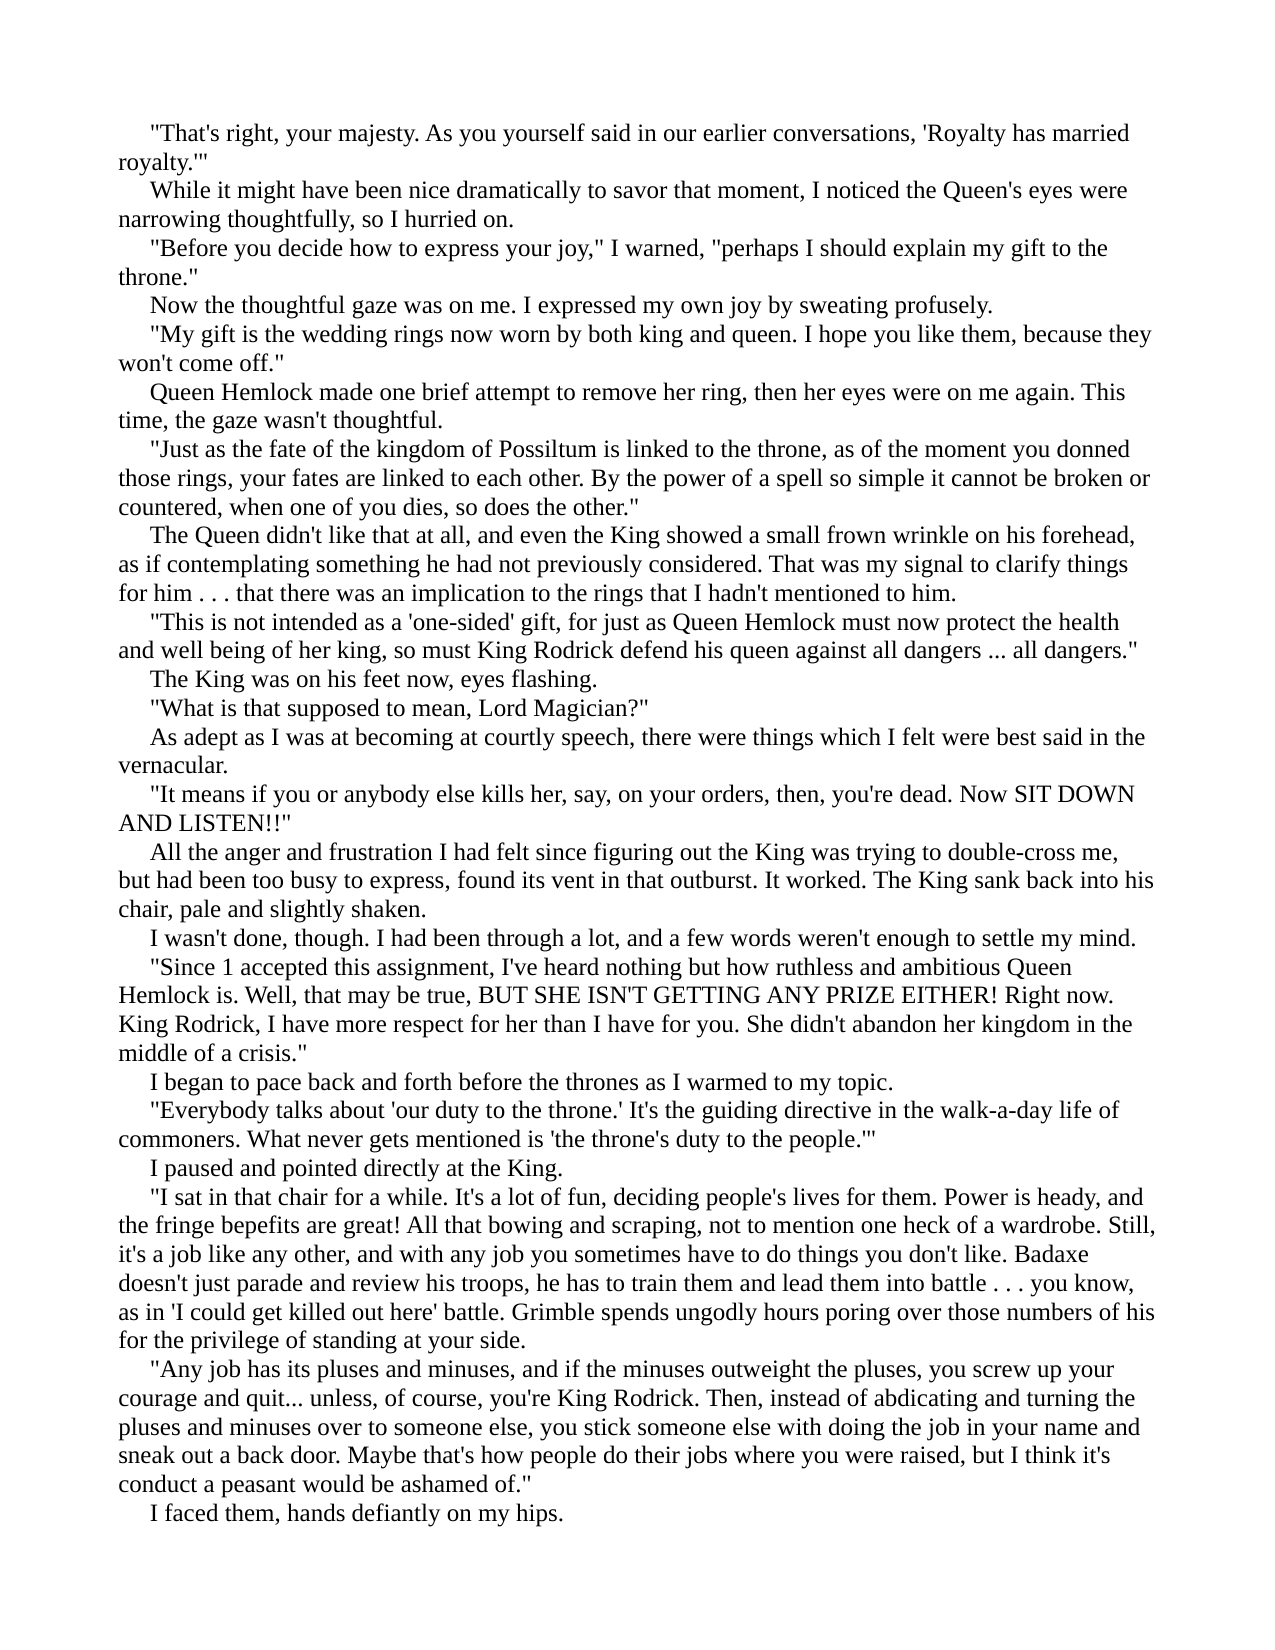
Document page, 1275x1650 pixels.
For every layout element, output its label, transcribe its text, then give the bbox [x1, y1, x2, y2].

text The King was on his feet now, eyes flashing. [118, 664, 1157, 693]
text "What is that supposed to mean, Lord Magician?" [118, 693, 1157, 722]
text Queen Hemlock made one brief attempt to remove her ring, then her eyes were on me again. This time, the gaze wasn't thoughtful. [118, 377, 1157, 434]
text I paused and pointed directly at the King. [118, 1153, 1157, 1182]
text As adept as I was at becoming at courtly speech, there were things which I felt were best said in the vernacular. [118, 722, 1157, 779]
text All the anger and frustration I had felt since figuring out the King was trying to double-cross me, but had been too busy to express, found its vent in that outburst. It worked. The King sank back into his chair, pale and slightly shaken. [118, 837, 1157, 923]
text "My gift is the wedding rings now worn by both king and queen. I hope you like them, because they won't come off." [118, 319, 1157, 377]
text I began to pace back and forth before the thrones as I warmed to my topic. [118, 1067, 1157, 1096]
text "This is not intended as a 'one-sided' gift, for just as Queen Hemlock must now protect the health and well being of her king, so must King Rodrick defend his queen against all dangers ... all dangers." [118, 607, 1157, 664]
text "Before you decide how to express your joy," I warned, "perhaps I should explain my gift to the throne." [118, 233, 1157, 291]
text "Since 1 accepted this assignment, I've heard nothing but how ruthless and ambitious Queen Hemlock is. Well, that may be true, BUT SHE ISN'T GETTING ANY PRIZE EITHER! Right now. King Rodrick, I have more respect for her than I have for you. She didn't abandon her kingdom in the middle of a crisis." [118, 952, 1157, 1067]
text "Just as the fate of the kingdom of Possiltum is linked to the throne, as of the moment you donned those rings, your fates are linked to each other. By the power of a spell so simple it cannot be broken or countered, when one of you dies, so does the other." [118, 434, 1157, 521]
text "That's right, your majesty. As you yourself said in our earlier conversations, 'Royalty has married royalty.'" [118, 118, 1157, 176]
text "I sat in that chair for a while. It's a lot of fun, deciding people's lives for them. Power is heady, and the fringe bepefits are great! All that bowing and scraping, not to mention one heck of a wardrobe. Still, it's a job like any other, and with any job you sometimes have to do things you don't like. Badaxe doesn't just parade and review his troops, he has to train them and lead them into battle . . . you know, as in 'I could get killed out here' battle. Grimble spends ungodly hours poring over those numbers of his for the privilege of standing at your side. [118, 1182, 1157, 1354]
text "Everybody talks about 'our duty to the throne.' It's the guiding directive in the walk-a-day life of commoners. What never gets mentioned is 'the throne's duty to the people.'" [118, 1096, 1157, 1153]
text I wasn't done, though. I had been through a lot, and a few words weren't enough to settle my mind. [118, 923, 1157, 952]
text "Any job has its pluses and minuses, and if the minuses outweight the pluses, you screw up your courage and quit... unless, of course, you're King Rodrick. Then, instead of abdicating and turning the pluses and minuses over to someone else, you stick someone else with doing the job in your name and sneak out a back door. Maybe that's how people do their jobs where you were raised, but I think it's conduct a peasant would be ashamed of." [118, 1354, 1157, 1498]
text I faced them, hands defiantly on my hips. [118, 1498, 1157, 1527]
text Now the thoughtful gaze was on me. I expressed my own joy by sweating profusely. [118, 291, 1157, 319]
text While it might have been nice dramatically to savor that moment, I noticed the Queen's eyes were narrowing thoughtfully, so I hurried on. [118, 176, 1157, 233]
text The Queen didn't like that at all, and even the King showed a small frown wrinkle on his forehead, as if contemplating something he had not previously considered. That was my signal to clarify things for him . . . that there was an implication to the rings that I hadn't mentioned to him. [118, 521, 1157, 607]
text "It means if you or anybody else kills her, say, on your orders, then, you're dead. Now SIT DOWN AND LISTEN!!" [118, 779, 1157, 837]
